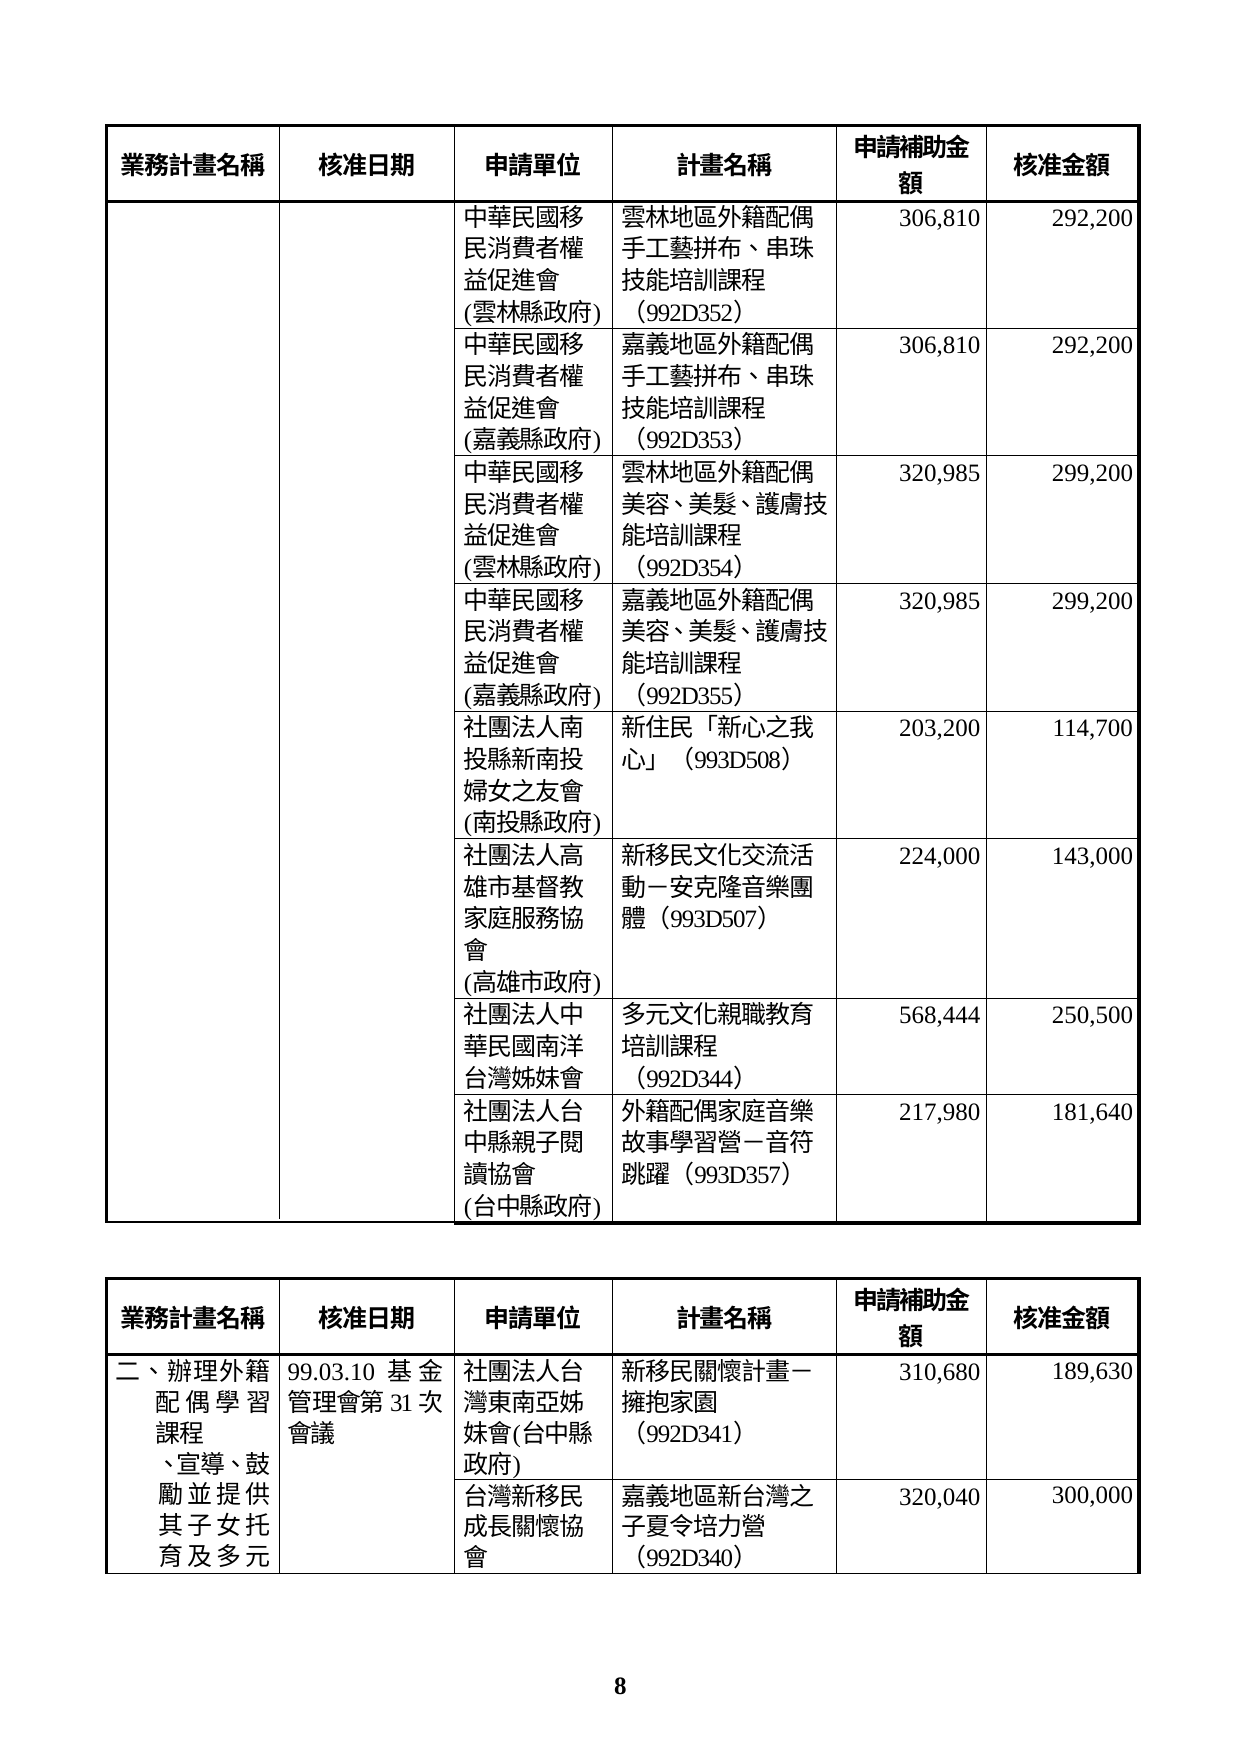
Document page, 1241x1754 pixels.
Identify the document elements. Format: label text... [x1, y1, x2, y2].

table_header 核准金額 [987, 1280, 1137, 1353]
table_cell 224,000 [837, 839, 986, 998]
table_cell 社團法人高雄市基督教家庭服務協會 (高雄市政府) [455, 839, 612, 998]
table_cell 250,500 [987, 999, 1137, 1094]
table_cell [280, 203, 454, 1221]
table_cell 568,444 [837, 999, 986, 1094]
table_cell 嘉義地區外籍配偶美容、美髮、護膚技能培訓課程（992D355） [613, 584, 836, 711]
table_cell 114,700 [987, 712, 1137, 838]
table_header 業務計畫名稱 [108, 1280, 279, 1353]
table_cell 中華民國移民消費者權益促進會 (雲林縣政府) [455, 203, 612, 327]
table_cell 雲林地區外籍配偶美容、美髮、護膚技能培訓課程（992D354） [613, 456, 836, 583]
table_cell 292,200 [987, 203, 1137, 327]
table_cell 社團法人南投縣新南投婦女之友會 (南投縣政府) [455, 712, 612, 838]
table_cell 310,680 [837, 1356, 986, 1479]
table_cell 320,040 [837, 1480, 986, 1573]
table_cell 嘉義地區新台灣之子夏令培力營（992D340） [613, 1480, 836, 1573]
table_cell 嘉義地區外籍配偶手工藝拼布、串珠技能培訓課程（992D353） [613, 329, 836, 455]
table_header 申請單位 [455, 1280, 612, 1353]
table_cell 社團法人中華民國南洋台灣姊妹會 [455, 999, 612, 1094]
table_cell 中華民國移民消費者權益促進會 (嘉義縣政府) [455, 584, 612, 711]
table_cell 189,630 [987, 1356, 1137, 1479]
table_header 業務計畫名稱 [108, 127, 279, 200]
table_header 申請單位 [455, 127, 612, 200]
table_cell 306,810 [837, 329, 986, 455]
table_header 計畫名稱 [613, 127, 836, 200]
table_cell 320,985 [837, 584, 986, 711]
table_cell 新住民「新心之我心」（993D508） [613, 712, 836, 838]
table_cell 新移民文化交流活動－安克隆音樂團體（993D507） [613, 839, 836, 998]
table_cell 雲林地區外籍配偶手工藝拼布、串珠技能培訓課程（992D352） [613, 203, 836, 327]
table_cell 217,980 [837, 1095, 986, 1221]
table_cell 299,200 [987, 456, 1137, 583]
table_cell 新移民關懷計畫－擁抱家園（992D341） [613, 1356, 836, 1479]
table_header 計畫名稱 [613, 1280, 836, 1353]
table_cell 社團法人台灣東南亞姊妹會(台中縣政府) [455, 1356, 612, 1479]
table_cell 292,200 [987, 329, 1137, 455]
table_cell 中華民國移民消費者權益促進會 (雲林縣政府) [455, 456, 612, 583]
table_cell 300,000 [987, 1480, 1137, 1573]
table_cell 社團法人台中縣親子閱讀協會 (台中縣政府) [455, 1095, 612, 1221]
table_cell 外籍配偶家庭音樂故事學習營－音符跳躍（993D357） [613, 1095, 836, 1221]
table_header 申請補助金額 [837, 1280, 986, 1353]
table_cell 143,000 [987, 839, 1137, 998]
table_header 申請補助金額 [837, 127, 986, 200]
table_cell 181,640 [987, 1095, 1137, 1221]
table_cell 台灣新移民成長關懷協會 [455, 1480, 612, 1573]
table_cell 320,985 [837, 456, 986, 583]
table_cell 99.03.10基金管理會第31次會議 [280, 1356, 454, 1573]
table_header 核准日期 [280, 1280, 454, 1353]
table_header 核准金額 [987, 127, 1137, 200]
table_header 核准日期 [280, 127, 454, 200]
table_cell 二、辦理外籍配偶學習課程 、宣導、鼓勵並提供其子女托育及多元 [108, 1356, 279, 1573]
table_cell 306,810 [837, 203, 986, 327]
table_cell 203,200 [837, 712, 986, 838]
table_cell 中華民國移民消費者權益促進會 (嘉義縣政府) [455, 329, 612, 455]
table_cell 299,200 [987, 584, 1137, 711]
table_cell [108, 203, 280, 1221]
table_cell 多元文化親職教育培訓課程（992D344） [613, 999, 836, 1094]
